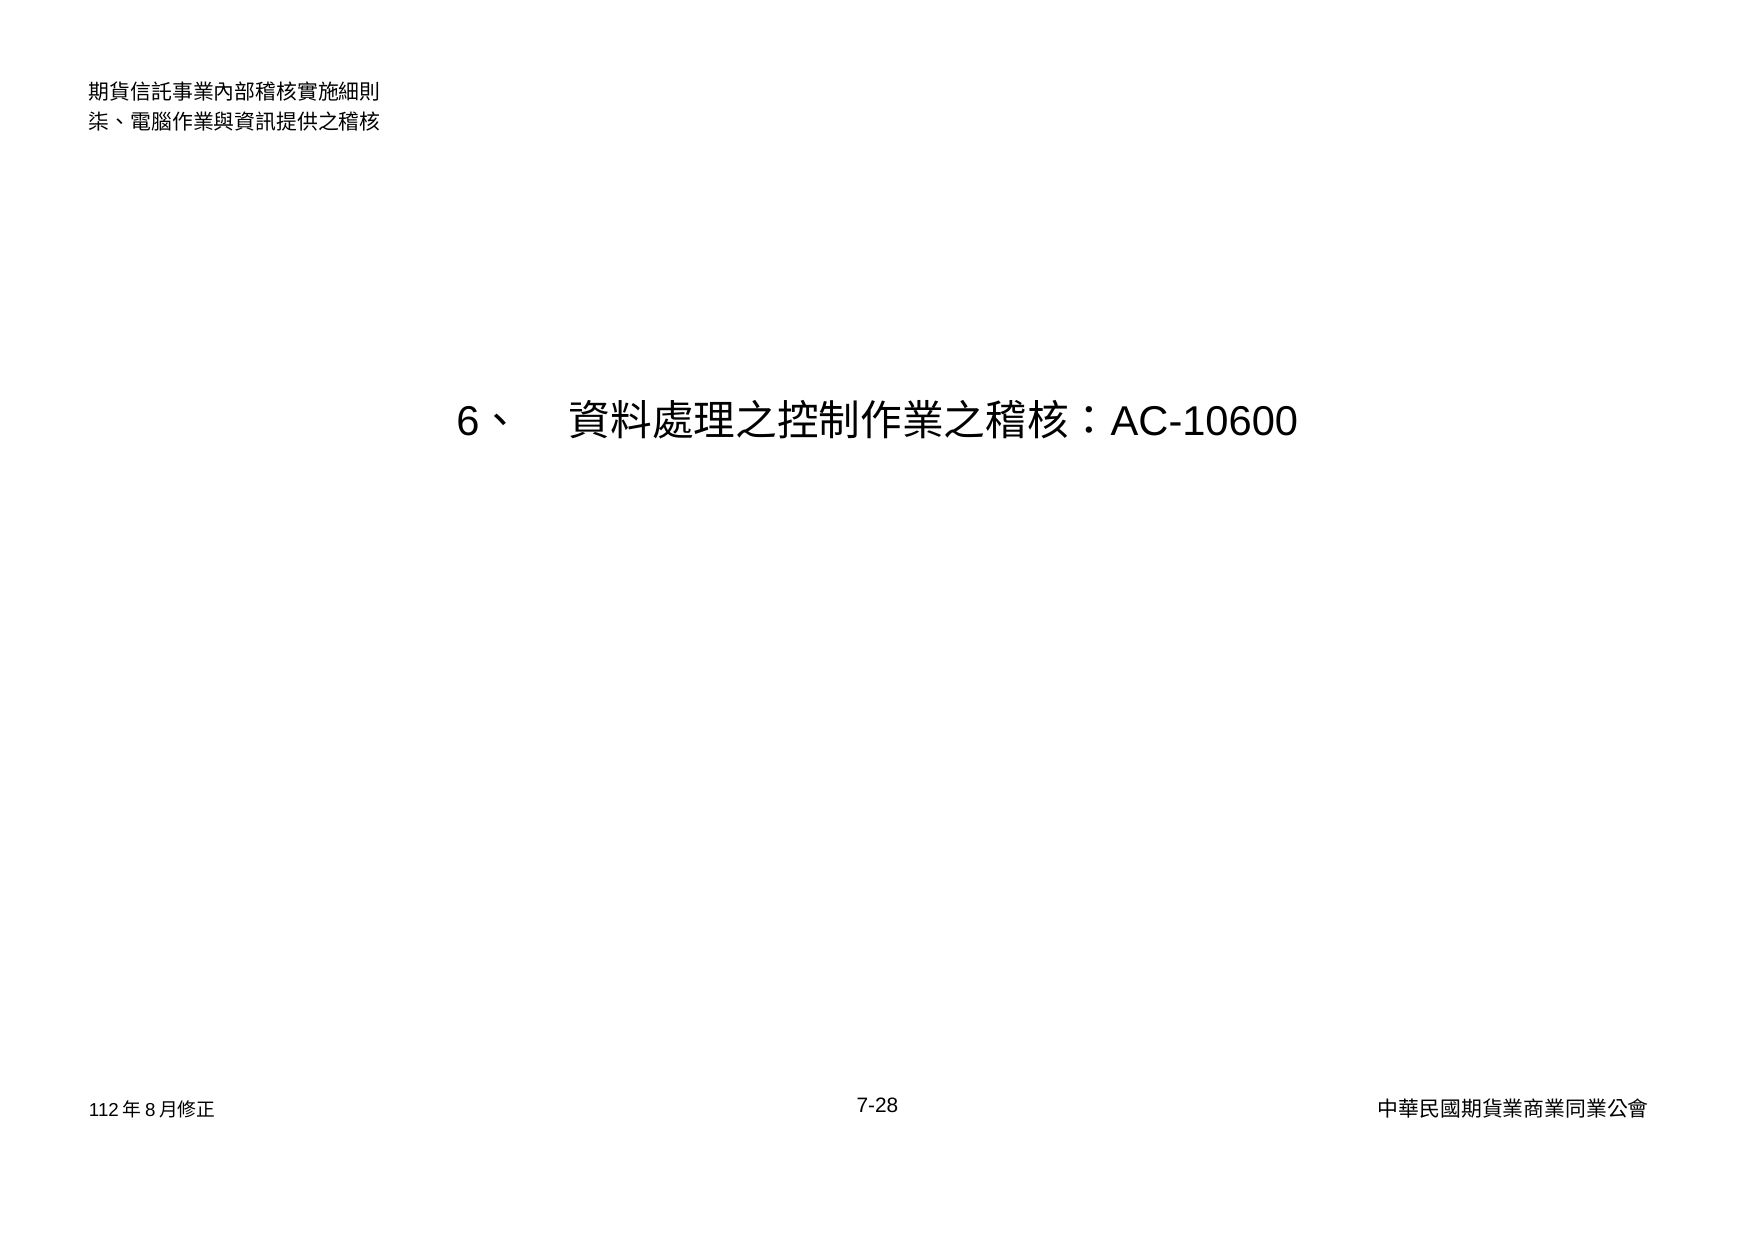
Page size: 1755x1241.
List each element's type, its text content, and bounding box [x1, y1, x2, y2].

list 資料處理之控制作業之稽核：AC-10600 [89, 376, 1666, 438]
